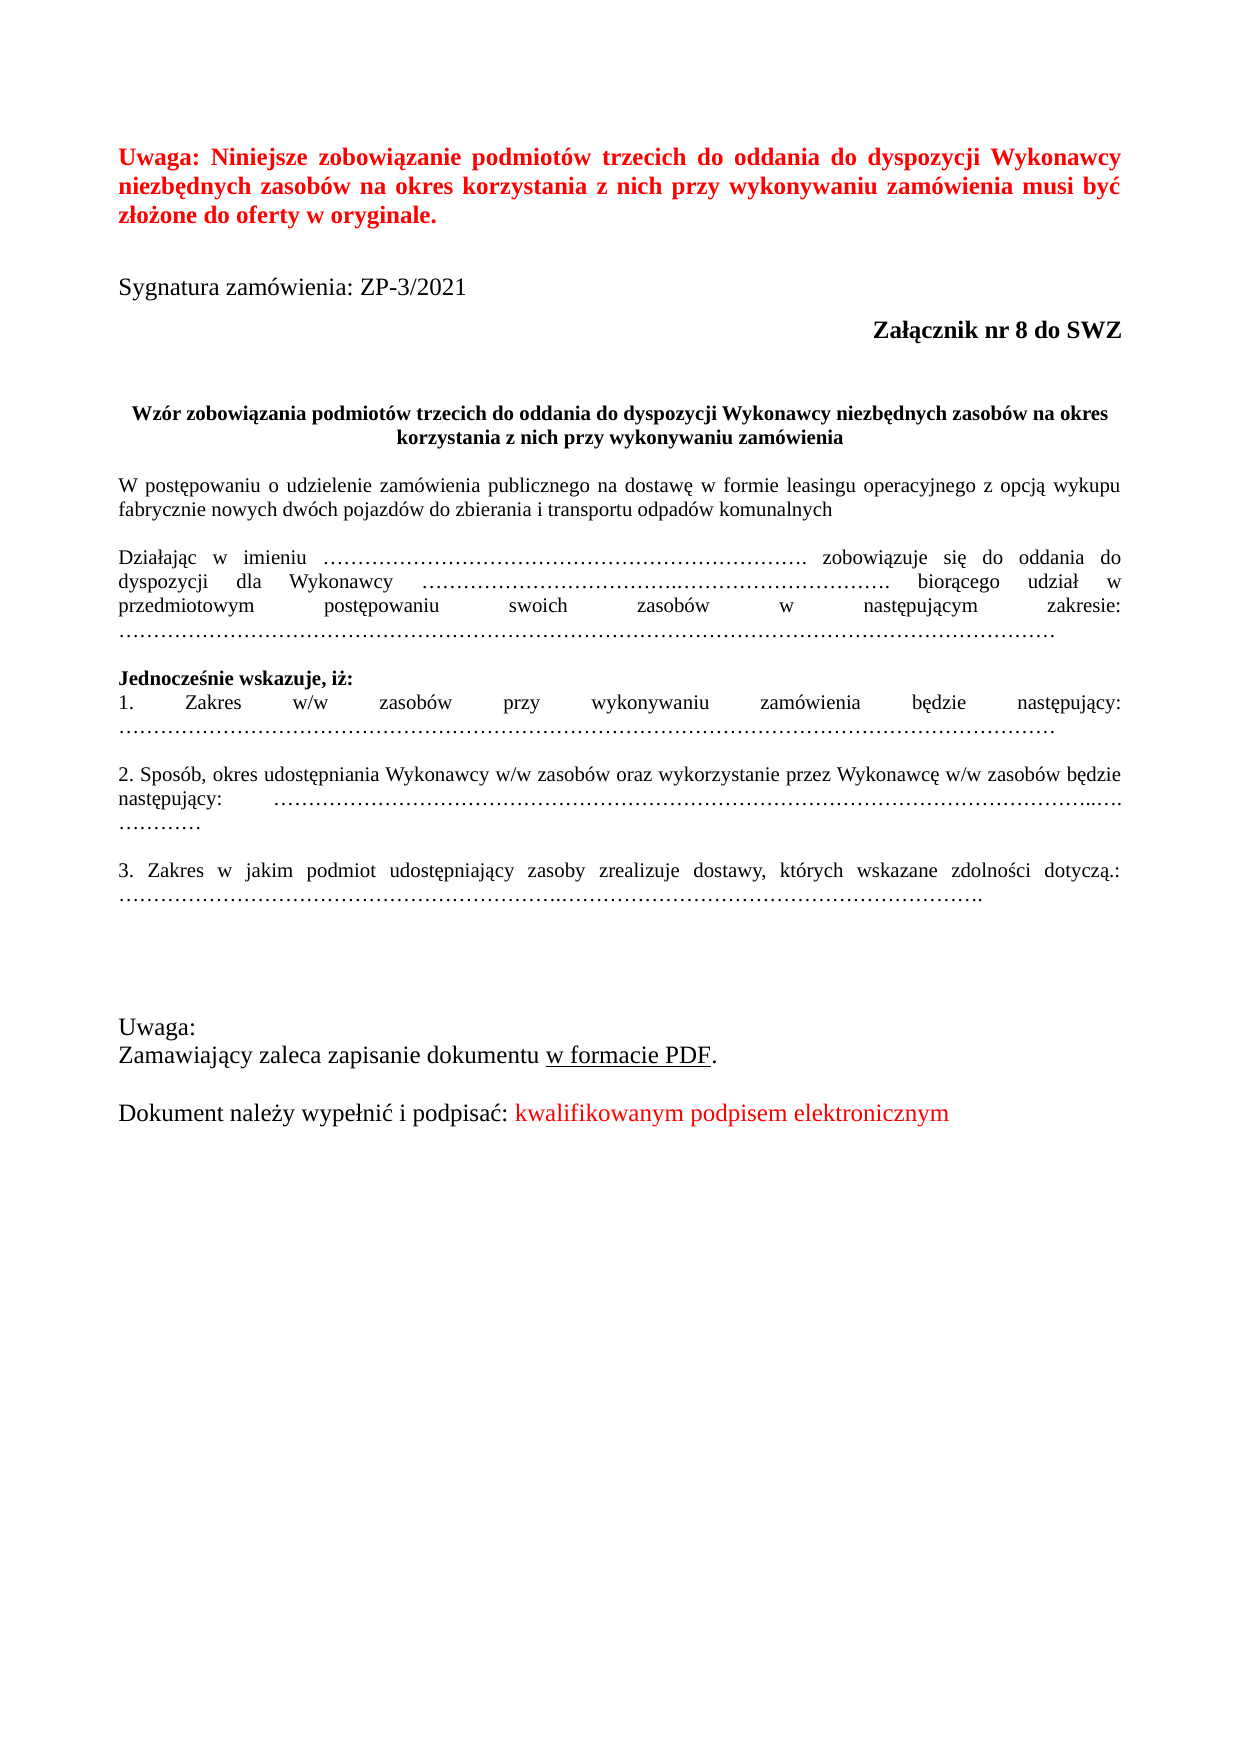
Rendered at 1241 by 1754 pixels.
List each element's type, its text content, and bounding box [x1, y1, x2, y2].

text Załącznik nr 8 do SWZ [118, 315, 1122, 343]
text Uwaga: [118, 1012, 1122, 1041]
text W postępowaniu o udzielenie zamówienia publicznego na dostawę w formie leasingu operacyjnego z opcją wykupu fabrycznie nowych dwóch pojazdów do zbierania i transportu odpadów komunalnych [118, 473, 1122, 521]
text 2. Sposób, okres udostępniania Wykonawcy w/w zasobów oraz wykorzystanie przez Wykonawcę w/w zasobów będzie następujący: ………………………………………………………………………………………………………..….………… [118, 762, 1122, 834]
text Zamawiający zaleca zapisanie dokumentu w formacie PDF. [118, 1041, 1122, 1069]
text Wzór zobowiązania podmiotów trzecich do oddania do dyspozycji Wykonawcy niezbędnych zasobów na okres korzystania z nich przy wykonywaniu zamówienia [118, 401, 1122, 449]
text 1. Zakres w/w zasobów przy wykonywaniu zamówienia będzie następujący: ……………………………………………………………………………………………………………………… [118, 690, 1122, 738]
text Dokument należy wypełnić i podpisać: kwalifikowanym podpisem elektronicznym [118, 1098, 1122, 1127]
text Uwaga: Niniejsze zobowiązanie podmiotów trzecich do oddania do dyspozycji Wykonawcy niezbędnych zasobów na okres korzystania z nich przy wykonywaniu zamówienia musi być złożone do oferty w oryginale. [118, 142, 1122, 228]
text Sygnatura zamówienia: ZP-3/2021 [118, 272, 1122, 300]
text Działając w imieniu ……………………………………………………………. zobowiązuje się do oddania do dyspozycji dla Wykonawcy ……………………………….…………………………. biorącego udział w przedmiotowym postępowaniu swoich zasobów w następującym zakresie: ……………………………………………………………………………………………………………………… [118, 545, 1122, 642]
text 3. Zakres w jakim podmiot udostępniający zasoby zrealizuje dostawy, których wskazane zdolności dotyczą.:……………………………………………………….……………………………………………………. [118, 858, 1122, 906]
text Jednocześnie wskazuje, iż: [118, 666, 1122, 690]
